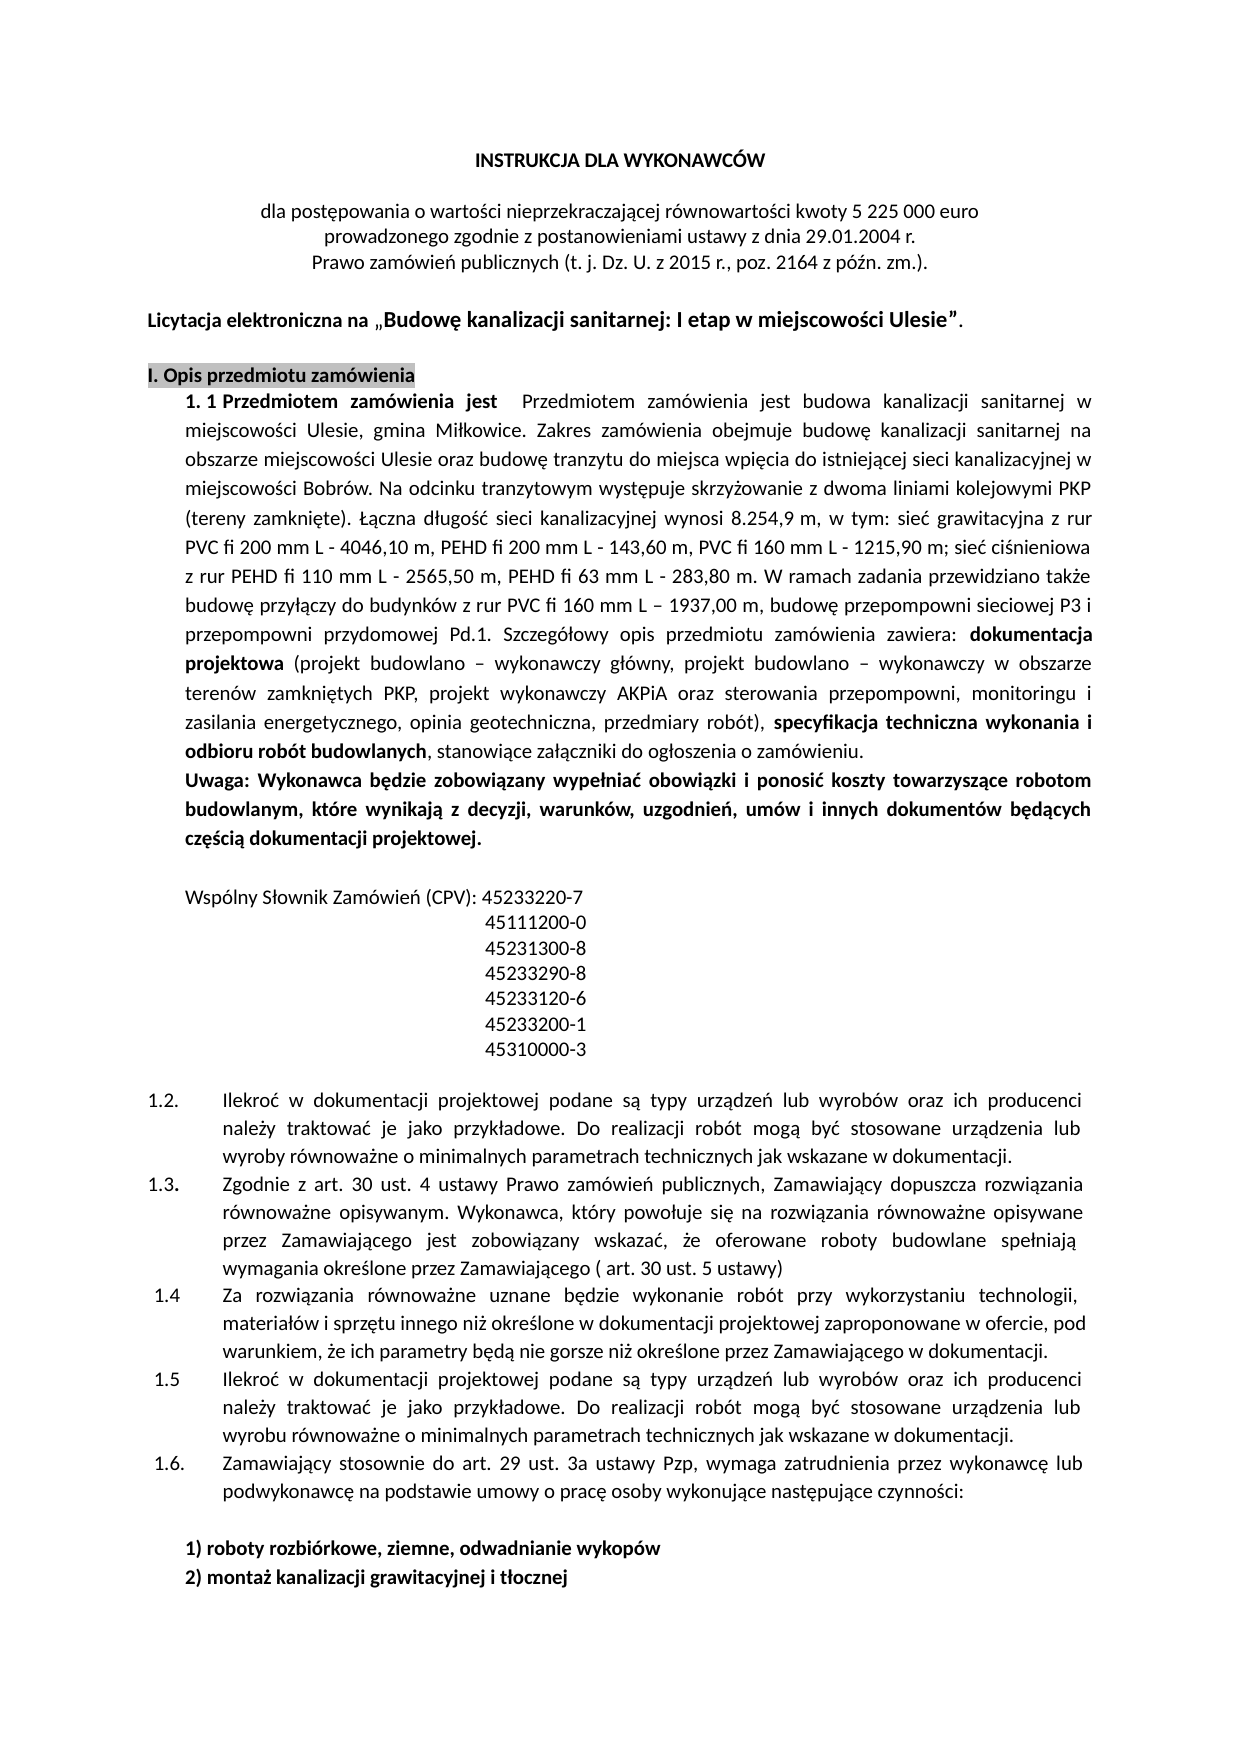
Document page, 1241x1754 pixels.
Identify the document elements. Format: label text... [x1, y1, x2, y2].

text 45233290-8 [185, 960, 1093, 986]
text Wspólny Słownik Zamówień (CPV): 45233220-7 [185, 884, 1093, 909]
text 45233200-1 [185, 1011, 1093, 1036]
text 45231300-8 [185, 935, 1093, 960]
text 1) roboty rozbiórkowe, ziemne, odwadnianie wykopów [185, 1535, 1093, 1561]
text Licytacja elektroniczna na „Budowę kanalizacji sanitarnej: I etap w miejscowości Ulesie”. [147, 305, 1093, 333]
text prowadzonego zgodnie z postanowieniami ustawy z dnia 29.01.2004 r. [147, 224, 1093, 249]
text 1.6. Zamawiający stosownie do art. 29 ust. 3a ustawy Pzp, wymaga zatrudnienia przez wykonawcę lub podwykonawcę na podstawie umowy o pracę osoby wykonujące następujące czynności: [153, 1450, 1093, 1503]
text 1.3. Zgodnie z art. 30 ust. 4 ustawy Prawo zamówień publicznych, Zamawiający dopuszcza rozwiązania równoważne opisywanym. Wykonawca, który powołuje się na rozwiązania równoważne opisywane przez Zamawiającego jest zobowiązany wskazać, że oferowane roboty budowlane spełniają wymagania określone przez Zamawiającego ( art. 30 ust. 5 ustawy) [147, 1171, 1093, 1280]
text 1. 1 Przedmiotem zamówienia jest Przedmiotem zamówienia jest budowa kanalizacji sanitarnej w miejscowości Ulesie, gmina Miłkowice. Zakres zamówienia obejmuje budowę kanalizacji sanitarnej na obszarze miejscowości Ulesie oraz budowę tranzytu do miejsca wpięcia do istniejącej sieci kanalizacyjnej w miejscowości Bobrów. Na odcinku tranzytowym występuje skrzyżowanie z dwoma liniami kolejowymi PKP (tereny zamknięte). Łączna długość sieci kanalizacyjnej wynosi 8.254,9 m, w tym: sieć grawitacyjna z rur PVC fi 200 mm L - 4046,10 m, PEHD fi 200 mm L - 143,60 m, PVC fi 160 mm L - 1215,90 m; sieć ciśnieniowa z rur PEHD fi 110 mm L - 2565,50 m, PEHD fi 63 mm L - 283,80 m. W ramach zadania przewidziano także budowę przyłączy do budynków z rur PVC fi 160 mm L – 1937,00 m, budowę przepompowni sieciowej P3 i przepompowni przydomowej Pd.1. Szczegółowy opis przedmiotu zamówienia zawiera: dokumentacja projektowa (projekt budowlano – wykonawczy główny, projekt budowlano – wykonawczy w obszarze terenów zamkniętych PKP, projekt wykonawczy AKPiA oraz sterowania przepompowni, monitoringu i zasilania energetycznego, opinia geotechniczna, przedmiary robót), specyfikacja techniczna wykonania i odbioru robót budowlanych, stanowiące załączniki do ogłoszenia o zamówieniu. [185, 388, 1093, 763]
text 45310000-3 [185, 1036, 1093, 1062]
text 1.4 Za rozwiązania równoważne uznane będzie wykonanie robót przy wykorzystaniu technologii, materiałów i sprzętu innego niż określone w dokumentacji projektowej zaproponowane w ofercie, pod warunkiem, że ich parametry będą nie gorsze niż określone przez Zamawiającego w dokumentacji. [153, 1283, 1093, 1364]
text 45233120-6 [185, 986, 1093, 1011]
text 45111200-0 [185, 909, 1093, 935]
text 2) montaż kanalizacji grawitacyjnej i tłocznej [185, 1564, 1093, 1590]
text I. Opis przedmiotu zamówienia [147, 363, 1093, 388]
text 1.2. Ilekroć w dokumentacji projektowej podane są typy urządzeń lub wyrobów oraz ich producenci należy traktować je jako przykładowe. Do realizacji robót mogą być stosowane urządzenia lub wyroby równoważne o minimalnych parametrach technicznych jak wskazane w dokumentacji. [147, 1087, 1093, 1168]
text INSTRUKCJA DLA WYKONAWCÓW [147, 147, 1093, 173]
text dla postępowania o wartości nieprzekraczającej równowartości kwoty 5 225 000 euro [147, 198, 1093, 224]
text 1.5 Ilekroć w dokumentacji projektowej podane są typy urządzeń lub wyrobów oraz ich producenci należy traktować je jako przykładowe. Do realizacji robót mogą być stosowane urządzenia lub wyrobu równoważne o minimalnych parametrach technicznych jak wskazane w dokumentacji. [153, 1366, 1093, 1448]
text Prawo zamówień publicznych (t. j. Dz. U. z 2015 r., poz. 2164 z późn. zm.). [147, 249, 1093, 274]
text Uwaga: Wykonawca będzie zobowiązany wypełniać obowiązki i ponosić koszty towarzyszące robotom budowlanym, które wynikają z decyzji, warunków, uzgodnień, umów i innych dokumentów będących częścią dokumentacji projektowej. [185, 767, 1093, 851]
